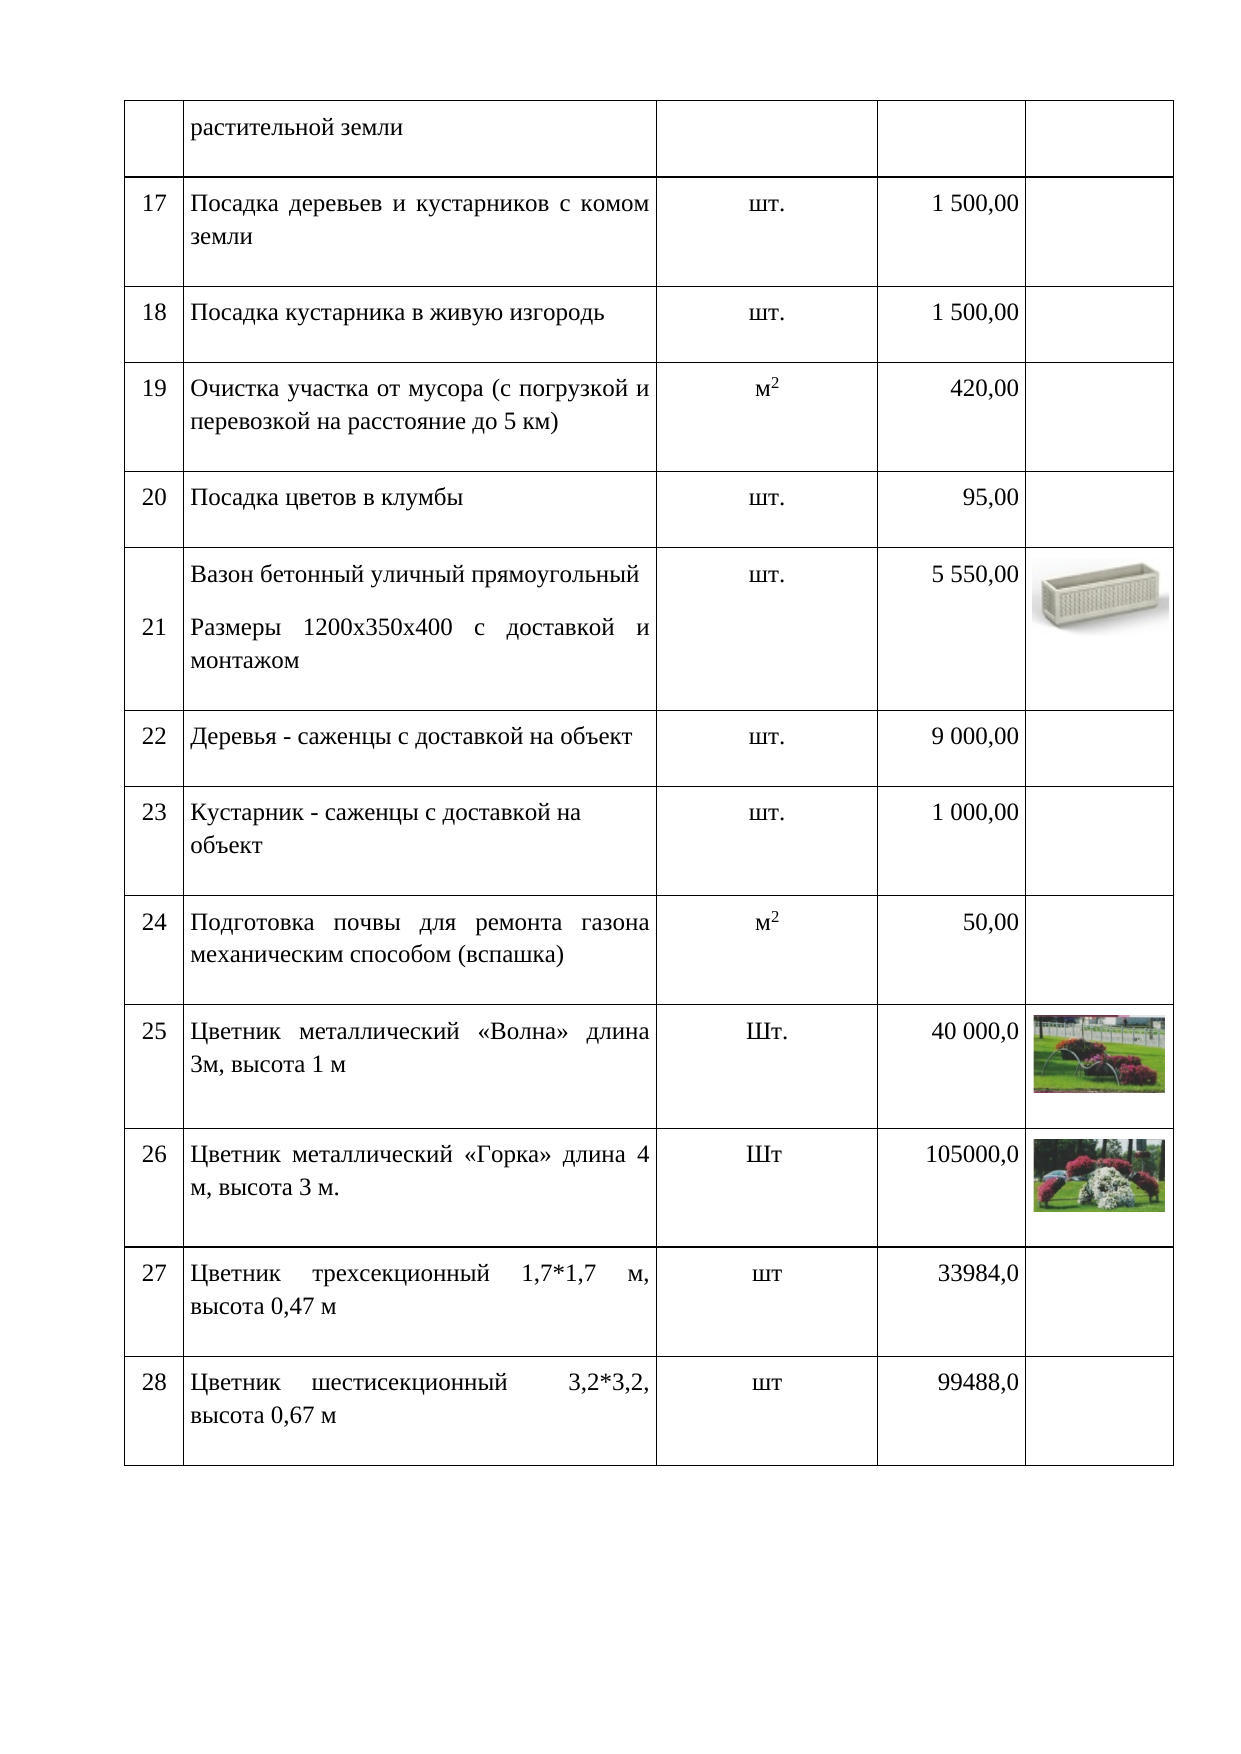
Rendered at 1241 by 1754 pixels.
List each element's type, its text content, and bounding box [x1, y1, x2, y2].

table_cell Вазон бетонный уличный прямоугольный Размеры 1200х350х400 с доставкой и монтажом [184, 548, 656, 709]
table_cell [1026, 548, 1173, 709]
table_cell Очистка участка от мусора (с погрузкой и перевозкой на расстояние до 5 км) [184, 363, 656, 471]
table_cell [878, 101, 1025, 176]
table_cell 5 550,00 [878, 548, 1025, 709]
table_cell [1026, 1005, 1173, 1128]
table_cell Цветник металлический «Волна» длина 3м, высота 1 м [184, 1005, 656, 1128]
table_cell [1026, 178, 1173, 286]
table_cell 19 [125, 363, 183, 471]
table_cell Шт [657, 1129, 877, 1246]
table_cell [1026, 1129, 1173, 1246]
table_cell 22 [125, 711, 183, 786]
table_cell [1026, 1248, 1173, 1356]
table_cell 1 000,00 [878, 787, 1025, 895]
table_cell м2 [657, 896, 877, 1004]
table_cell шт. [657, 287, 877, 362]
table_cell 33984,0 [878, 1248, 1025, 1356]
table_cell шт. [657, 548, 877, 709]
table_cell 27 [125, 1248, 183, 1356]
table_cell 95,00 [878, 472, 1025, 547]
table_cell Посадка цветов в клумбы [184, 472, 656, 547]
table_cell 17 [125, 178, 183, 286]
table_cell Цветник металлический «Горка» длина 4 м, высота 3 м. [184, 1129, 656, 1246]
table_cell Посадка кустарника в живую изгородь [184, 287, 656, 362]
table_cell 105000,0 [878, 1129, 1025, 1246]
table_cell [1026, 896, 1173, 1004]
table_cell 99488,0 [878, 1357, 1025, 1465]
table_cell [1026, 287, 1173, 362]
table_cell растительной земли [184, 101, 656, 176]
table_cell [1026, 1357, 1173, 1465]
table_cell 28 [125, 1357, 183, 1465]
table_cell [125, 101, 183, 176]
table_cell [1026, 101, 1173, 176]
table_cell 21 [125, 548, 183, 709]
table_cell 1 500,00 [878, 178, 1025, 286]
table_cell м2 [657, 363, 877, 471]
table_cell шт. [657, 472, 877, 547]
table_cell [657, 101, 877, 176]
table_cell шт [657, 1248, 877, 1356]
table_cell 9 000,00 [878, 711, 1025, 786]
table_cell 25 [125, 1005, 183, 1128]
table_cell Посадка деревьев и кустарников с комом земли [184, 178, 656, 286]
table_cell 24 [125, 896, 183, 1004]
table_cell Цветник трехсекционный 1,7*1,7 м, высота 0,47 м [184, 1248, 656, 1356]
table_cell шт. [657, 787, 877, 895]
table_cell Цветник шестисекционный 3,2*3,2, высота 0,67 м [184, 1357, 656, 1465]
table_cell [1026, 363, 1173, 471]
table_cell 23 [125, 787, 183, 895]
table_cell 26 [125, 1129, 183, 1246]
table_cell Подготовка почвы для ремонта газона механическим способом (вспашка) [184, 896, 656, 1004]
table_cell Кустарник - саженцы с доставкой на объект [184, 787, 656, 895]
table_cell [1026, 711, 1173, 786]
table_cell 20 [125, 472, 183, 547]
table_cell 420,00 [878, 363, 1025, 471]
table_cell шт. [657, 711, 877, 786]
table_cell 18 [125, 287, 183, 362]
table_cell 1 500,00 [878, 287, 1025, 362]
table_cell [1026, 787, 1173, 895]
table_cell шт. [657, 178, 877, 286]
table_cell 40 000,0 [878, 1005, 1025, 1128]
table_cell 50,00 [878, 896, 1025, 1004]
table_cell шт [657, 1357, 877, 1465]
table_cell [1026, 472, 1173, 547]
table_cell Шт. [657, 1005, 877, 1128]
table_cell Деревья - саженцы с доставкой на объект [184, 711, 656, 786]
